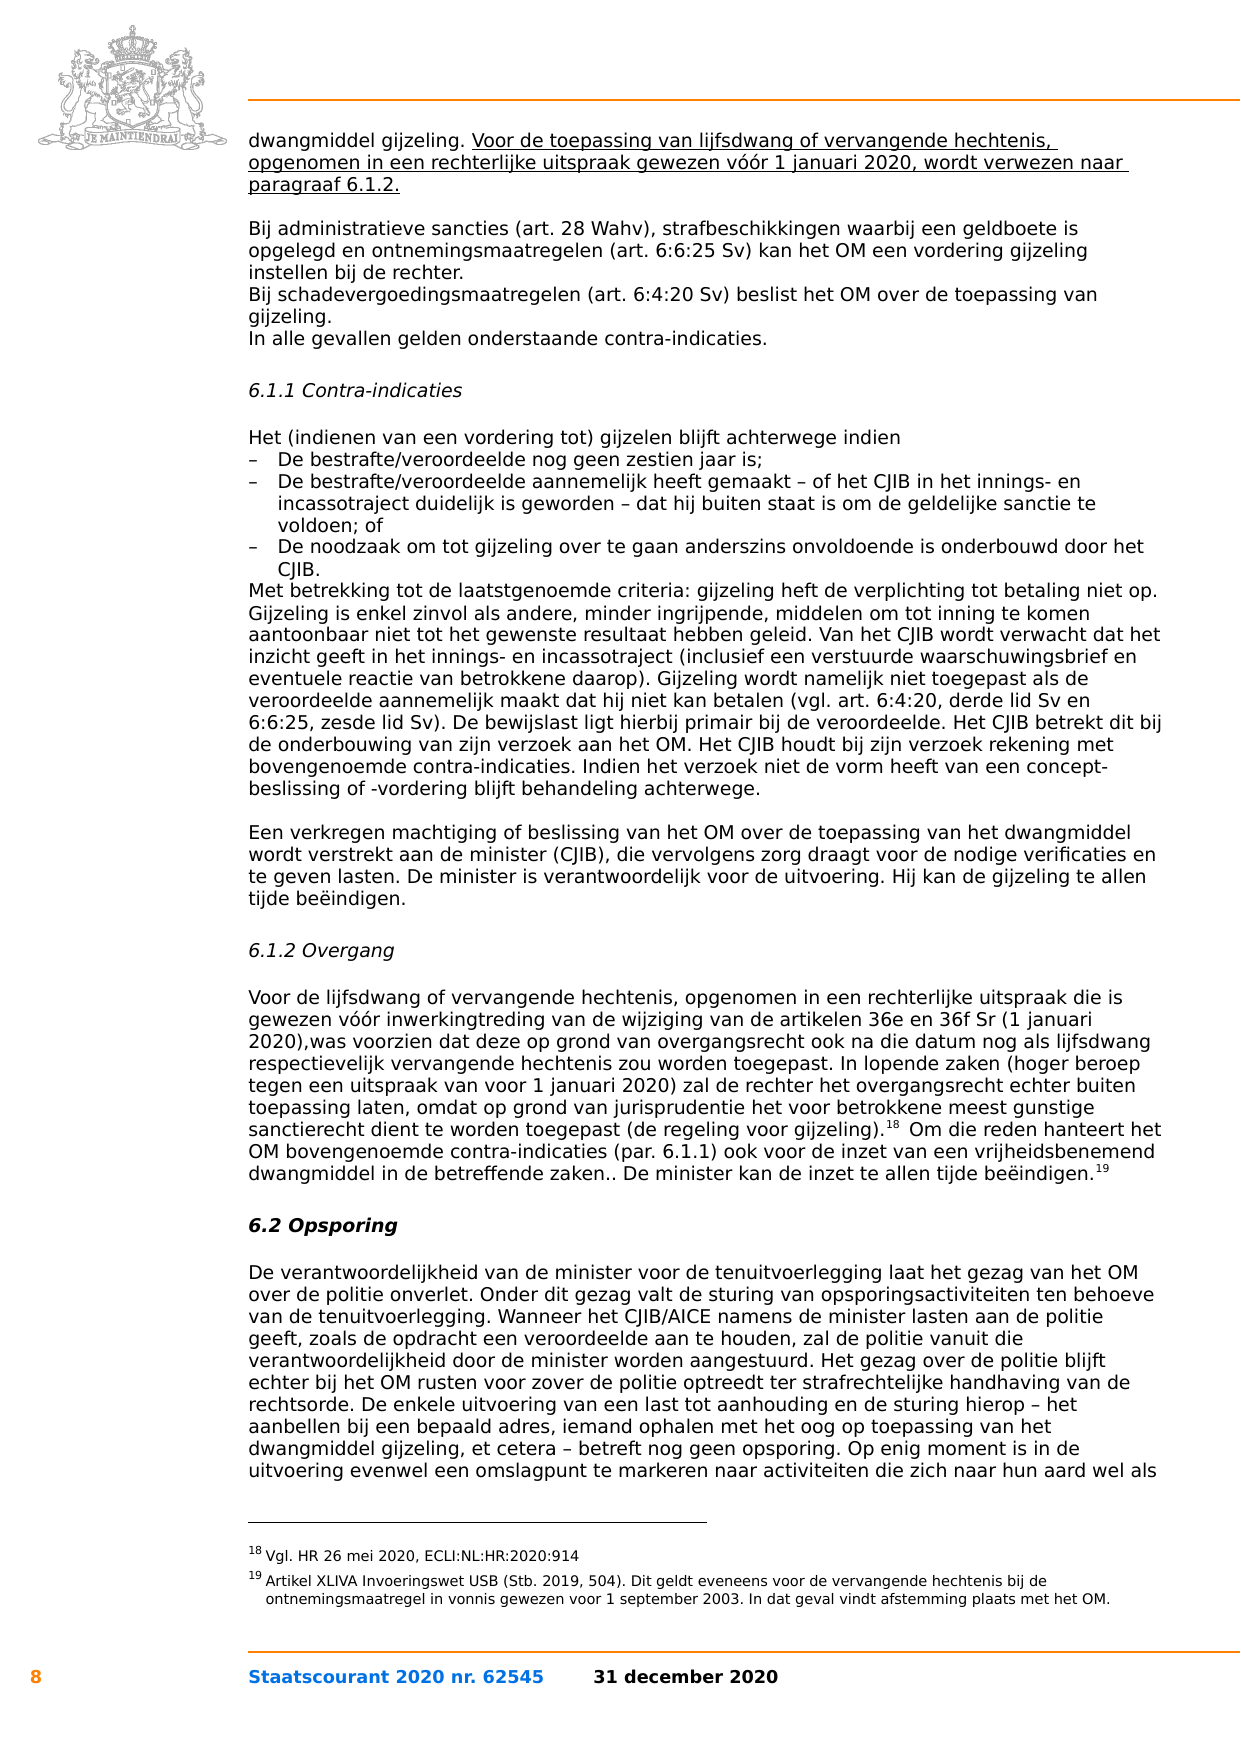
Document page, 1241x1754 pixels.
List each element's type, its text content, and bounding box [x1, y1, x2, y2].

text Bij administratieve sancties (art. 28 Wahv), strafbeschikkingen waarbij een geldboete is opgelegd en ontnemingsmaatregelen (art. 6:6:25 Sv) kan het OM een vordering gijzeling instellen bij de rechter. [248, 218, 1163, 284]
text Vgl. HR 26 mei 2020, ECLI:NL:HR:2020:914 [248, 1544, 1163, 1566]
text dwangmiddel gijzeling. Voor de toepassing van lijfsdwang of vervangende hechtenis, opgenomen in een rechterlijke uitspraak gewezen vóór 1 januari 2020, wordt verwezen naar paragraaf 6.1.2. [248, 130, 1163, 196]
text Een verkregen machtiging of beslissing van het OM over de toepassing van het dwangmiddel wordt verstrekt aan de minister (CJIB), die vervolgens zorg draagt voor de nodige verificaties en te geven lasten. De minister is verantwoordelijk voor de uitvoering. Hij kan de gijzeling te allen tijde beëindigen. [248, 822, 1163, 910]
text In alle gevallen gelden onderstaande contra-indicaties. [248, 328, 1163, 349]
subtitle 6.1.2 Overgang [248, 940, 1163, 962]
text – De bestrafte/veroordeelde nog geen zestien jaar is; [248, 448, 1163, 471]
text Bij schadevergoedingsmaatregelen (art. 6:4:20 Sv) beslist het OM over de toepassing van gijzeling. [248, 284, 1163, 328]
text Artikel XLIVA Invoeringswet USB (Stb. 2019, 504). Dit geldt eveneens voor de vervangende hechtenis bij de ontnemingsmaatregel in vonnis gewezen voor 1 september 2003. In dat geval vindt afstemming plaats met het OM. [248, 1569, 1163, 1608]
text Voor de lijfsdwang of vervangende hechtenis, opgenomen in een rechterlijke uitspraak die is gewezen vóór inwerkingtreding van de wijziging van de artikelen 36e en 36f Sr (1 januari 2020),was voorzien dat deze op grond van overgangsrecht ook na die datum nog als lijfsdwang respectievelijk vervangende hechtenis zou worden toegepast. In lopende zaken (hoger beroep tegen een uitspraak van voor 1 januari 2020) zal de rechter het overgangsrecht echter buiten toepassing laten, omdat op grond van jurisprudentie het voor betrokkene meest gunstige sanctierecht dient te worden toegepast (de regeling voor gijzeling). Om die reden hanteert het OM bovengenoemde contra-indicaties (par. 6.1.1) ook voor de inzet van een vrijheidsbenemend dwangmiddel in de betreffende zaken.. De minister kan de inzet te allen tijde beëindigen. [248, 987, 1163, 1185]
picture [38, 25, 227, 150]
text De verantwoordelijkheid van de minister voor de tenuitvoerlegging laat het gezag van het OM over de politie onverlet. Onder dit gezag valt de sturing van opsporingsactiviteiten ten behoeve van de tenuitvoerlegging. Wanneer het CJIB/AICE namens de minister lasten aan de politie geeft, zoals de opdracht een veroordeelde aan te houden, zal de politie vanuit die verantwoordelijkheid door de minister worden aangestuurd. Het gezag over de politie blijft echter bij het OM rusten voor zover de politie optreedt ter strafrechtelijke handhaving van de rechtsorde. De enkele uitvoering van een last tot aanhouding en de sturing hierop – het aanbellen bij een bepaald adres, iemand ophalen met het oog op toepassing van het dwangmiddel gijzeling, et cetera – betreft nog geen opsporing. Op enig moment is in de uitvoering evenwel een omslagpunt te markeren naar activiteiten die zich naar hun aard wel als [248, 1262, 1163, 1482]
subtitle 6.2 Opsporing [248, 1215, 1163, 1237]
subtitle 6.1.1 Contra-indicaties [248, 379, 1163, 402]
text – De bestrafte/veroordeelde aannemelijk heeft gemaakt – of het CJIB in het innings- en incassotraject duidelijk is geworden – dat hij buiten staat is om de geldelijke sanctie te voldoen; of [248, 471, 1163, 536]
text Met betrekking tot de laatstgenoemde criteria: gijzeling heft de verplichting tot betaling niet op. Gijzeling is enkel zinvol als andere, minder ingrijpende, middelen om tot inning te komen aantoonbaar niet tot het gewenste resultaat hebben geleid. Van het CJIB wordt verwacht dat het inzicht geeft in het innings- en incassotraject (inclusief een verstuurde waarschuwingsbrief en eventuele reactie van betrokkene daarop). Gijzeling wordt namelijk niet toegepast als de veroordeelde aannemelijk maakt dat hij niet kan betalen (vgl. art. 6:4:20, derde lid Sv en 6:6:25, zesde lid Sv). De bewijslast ligt hierbij primair bij de veroordeelde. Het CJIB betrekt dit bij de onderbouwing van zijn verzoek aan het OM. Het CJIB houdt bij zijn verzoek rekening met bovengenoemde contra-indicaties. Indien het verzoek niet de vorm heeft van een concept-beslissing of -vordering blijft behandeling achterwege. [248, 580, 1163, 800]
text – De noodzaak om tot gijzeling over te gaan anderszins onvoldoende is onderbouwd door het CJIB. [248, 536, 1163, 580]
text Het (indienen van een vordering tot) gijzelen blijft achterwege indien [248, 427, 1163, 448]
